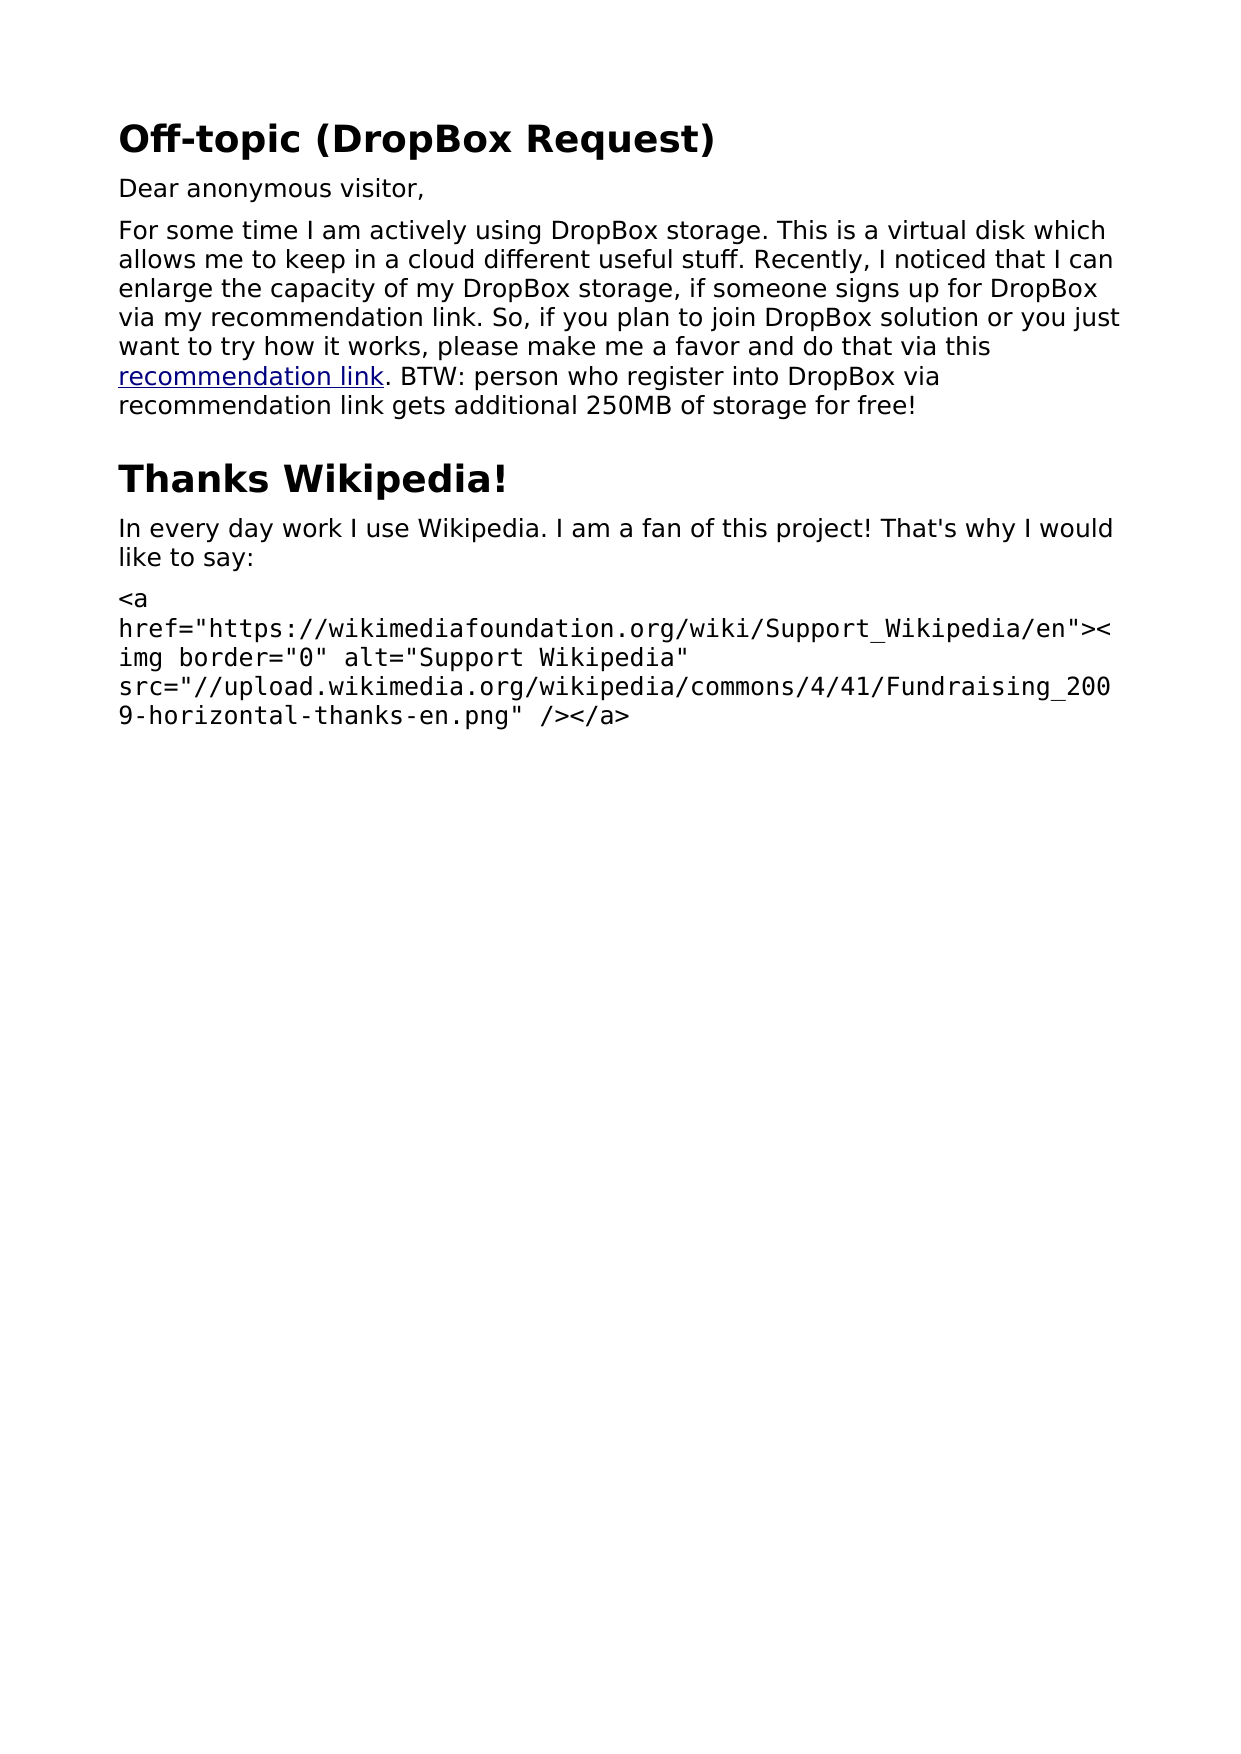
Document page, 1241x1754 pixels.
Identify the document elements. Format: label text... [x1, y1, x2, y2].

text <a href="https://wikimediafoundation.org/wiki/Support_Wikipedia/en"><img border="0" alt="Support Wikipedia" src="//upload.wikimedia.org/wikipedia/commons/4/41/Fundraising_2009-horizontal-thanks-en.png" /></a> [118, 584, 1122, 730]
text For some time I am actively using DropBox storage. This is a virtual disk which allows me to keep in a cloud different useful stuff. Recently, I noticed that I can enlarge the capacity of my DropBox storage, if someone signs up for DropBox via my recommendation link. So, if you plan to join DropBox solution or you just want to try how it works, please make me a favor and do that via this recommendation link. BTW: person who register into DropBox via recommendation link gets additional 250MB of storage for free! [118, 216, 1122, 420]
subtitle Off-topic (DropBox Request) [118, 118, 1122, 162]
text In every day work I use Wikipedia. I am a fan of this project! That's why I would like to say: [118, 514, 1122, 572]
text Dear anonymous visitor, [118, 174, 1122, 203]
subtitle Thanks Wikipedia! [118, 458, 1122, 501]
